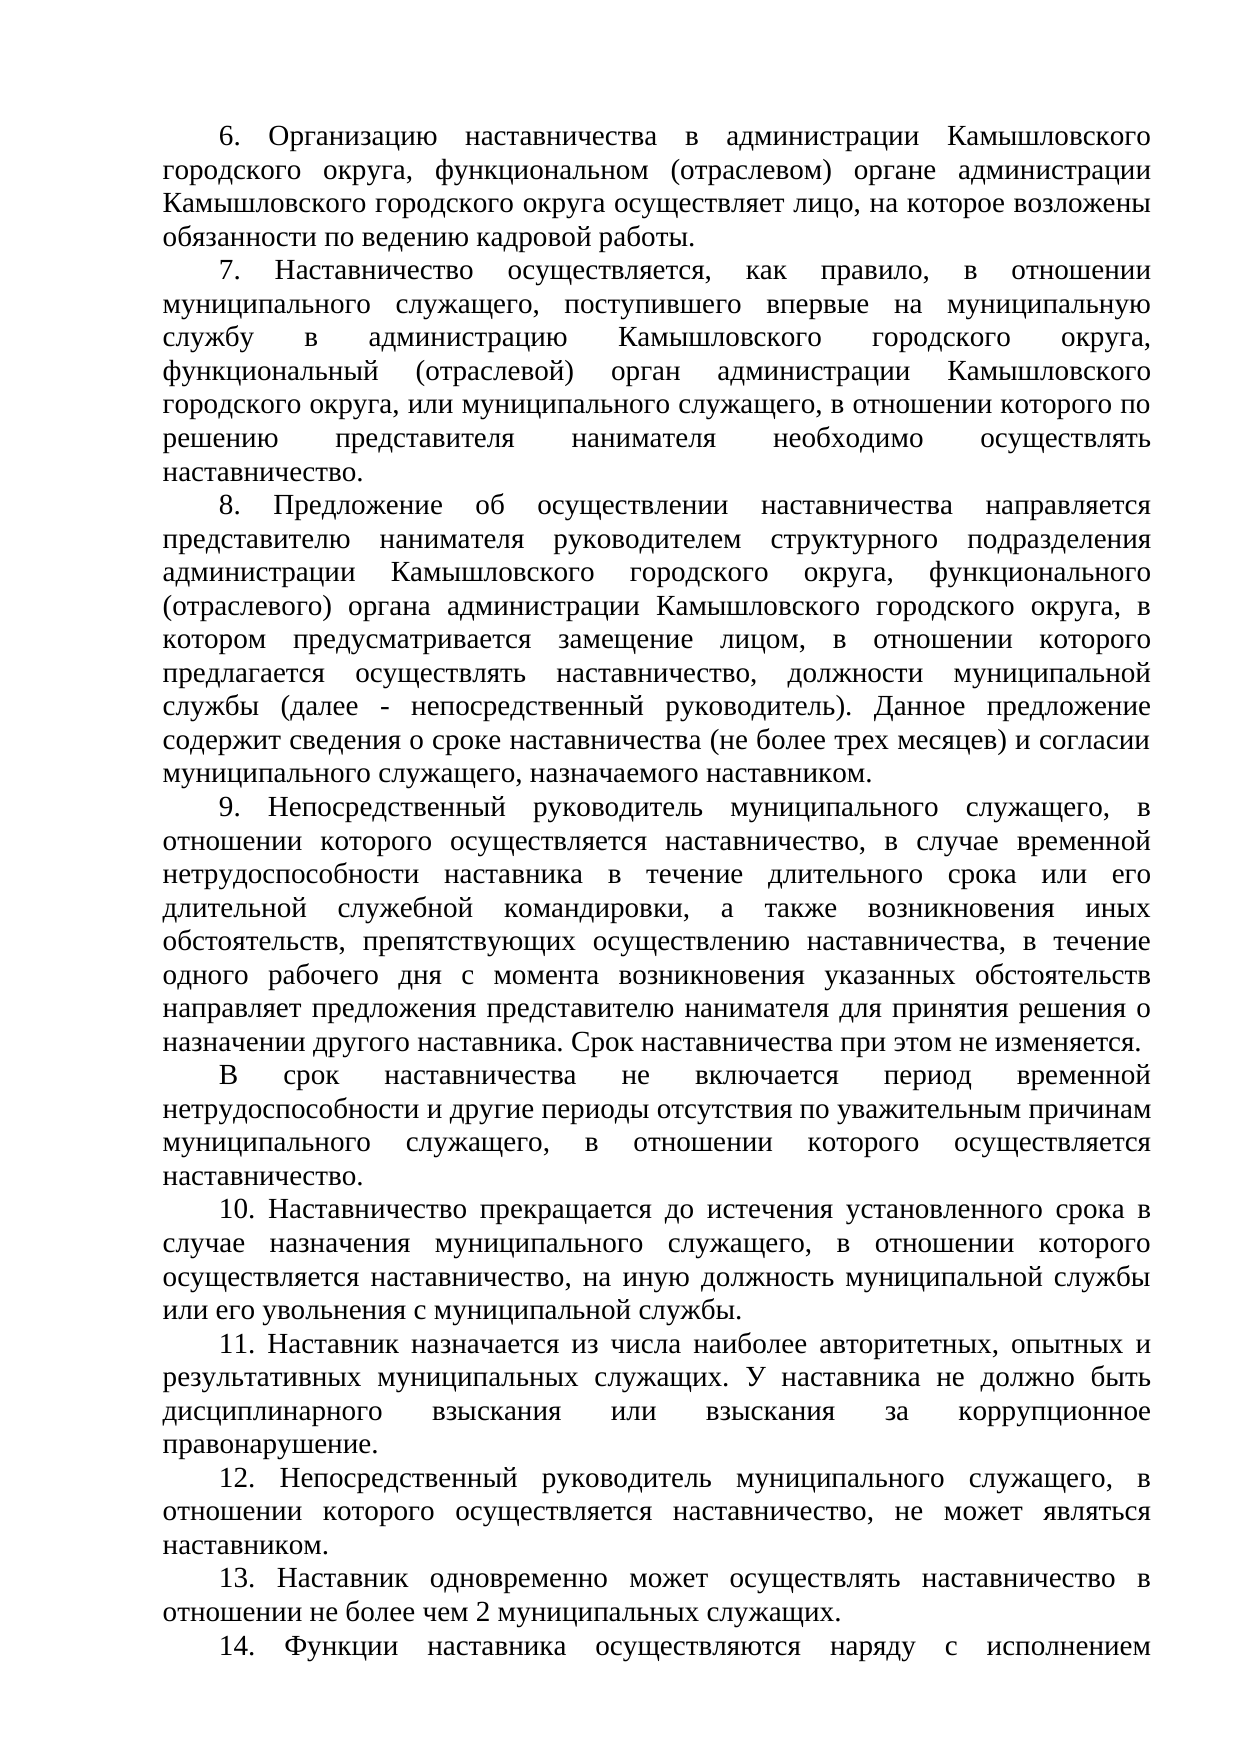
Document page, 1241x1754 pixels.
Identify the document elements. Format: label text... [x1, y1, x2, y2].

text В срок наставничества не включается период временной нетрудоспособности и другие периоды отсутствия по уважительным причинам муниципального служащего, в отношении которого осуществляется наставничество. [162, 1057, 1152, 1192]
text 8. Предложение об осуществлении наставничества направляется представителю нанимателя руководителем структурного подразделения администрации Камышловского городского округа, функционального (отраслевого) органа администрации Камышловского городского округа, в котором предусматривается замещение лицом, в отношении которого предлагается осуществлять наставничество, должности муниципальной службы (далее - непосредственный руководитель). Данное предложение содержит сведения о сроке наставничества (не более трех месяцев) и согласии муниципального служащего, назначаемого наставником. [162, 487, 1152, 789]
text 11. Наставник назначается из числа наиболее авторитетных, опытных и результативных муниципальных служащих. У наставника не должно быть дисциплинарного взыскания или взыскания за коррупционное правонарушение. [162, 1326, 1152, 1460]
text 10. Наставничество прекращается до истечения установленного срока в случае назначения муниципального служащего, в отношении которого осуществляется наставничество, на иную должность муниципальной службы или его увольнения с муниципальной службы. [162, 1192, 1152, 1326]
text 9. Непосредственный руководитель муниципального служащего, в отношении которого осуществляется наставничество, в случае временной нетрудоспособности наставника в течение длительного срока или его длительной служебной командировки, а также возникновения иных обстоятельств, препятствующих осуществлению наставничества, в течение одного рабочего дня с момента возникновения указанных обстоятельств направляет предложения представителю нанимателя для принятия решения о назначении другого наставника. Срок наставничества при этом не изменяется. [162, 789, 1152, 1057]
text 6. Организацию наставничества в администрации Камышловского городского округа, функциональном (отраслевом) органе администрации Камышловского городского округа осуществляет лицо, на которое возложены обязанности по ведению кадровой работы. [162, 118, 1152, 252]
text 7. Наставничество осуществляется, как правило, в отношении муниципального служащего, поступившего впервые на муниципальную службу в администрацию Камышловского городского округа, функциональный (отраслевой) орган администрации Камышловского городского округа, или муниципального служащего, в отношении которого по решению представителя нанимателя необходимо осуществлять наставничество. [162, 252, 1152, 487]
text 14. Функции наставника осуществляются наряду с исполнением [162, 1628, 1152, 1661]
text 13. Наставник одновременно может осуществлять наставничество в отношении не более чем 2 муниципальных служащих. [162, 1561, 1152, 1628]
text 12. Непосредственный руководитель муниципального служащего, в отношении которого осуществляется наставничество, не может являться наставником. [162, 1460, 1152, 1561]
